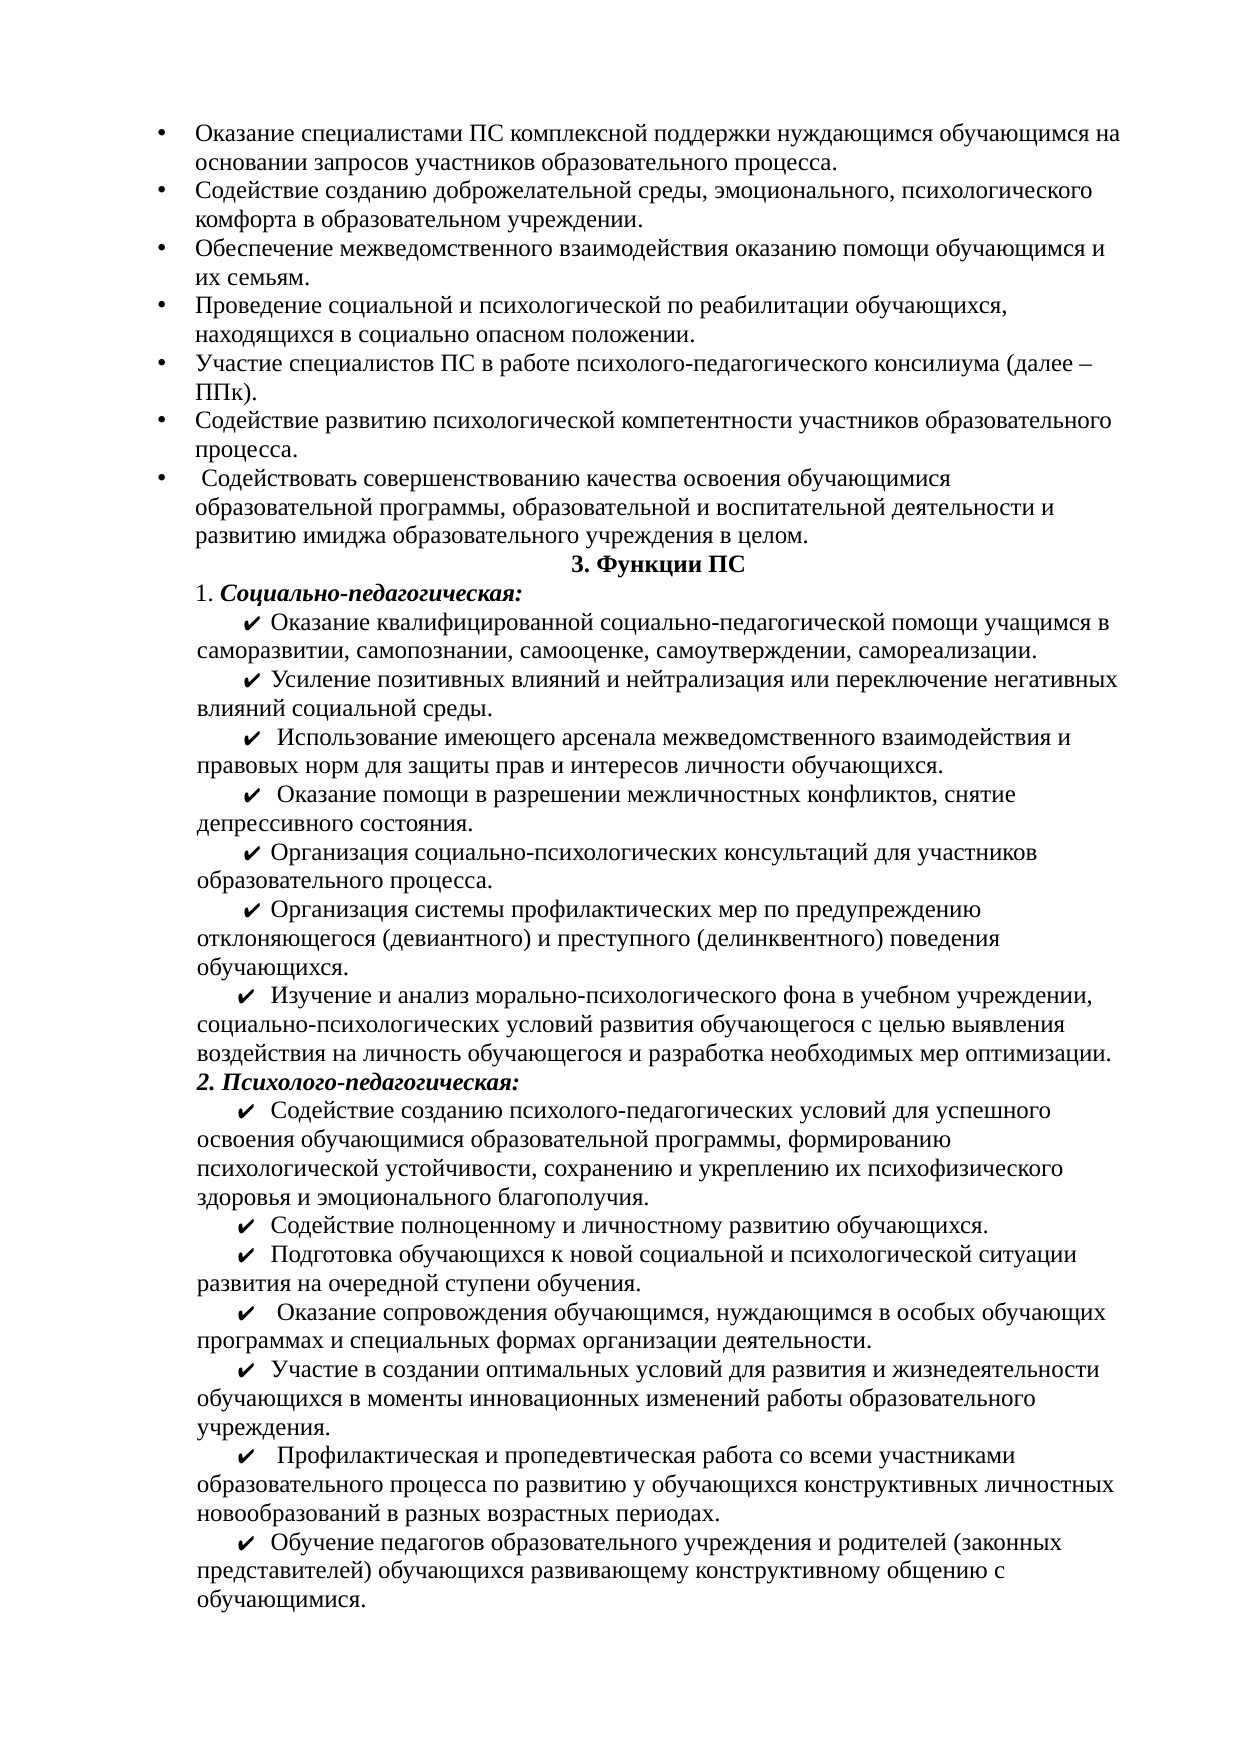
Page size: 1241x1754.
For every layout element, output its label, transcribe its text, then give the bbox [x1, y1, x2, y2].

list Содействие созданию доброжелательной среды, эмоционального, психологического комфорта в образовательном учреждении. [157, 176, 1122, 233]
list Использование имеющего арсенала межведомственного взаимодействия и правовых норм для защиты прав и интересов личности обучающихся. [197, 722, 1122, 779]
list 3. Функции ПС [157, 549, 1122, 578]
list Организация системы профилактических мер по предупреждению отклоняющегося (девиантного) и преступного (делинквентного) поведения обучающихся. [197, 894, 1122, 981]
list Обеспечение межведомственного взаимодействия оказанию помощи обучающимся и их семьям. [157, 233, 1122, 291]
list Содействие полноценному и личностному развитию обучающихся. [197, 1211, 1122, 1239]
list Оказание квалифицированной социально-педагогической помощи учащимся в саморазвитии, самопознании, самооценке, самоутверждении, самореализации. [197, 607, 1122, 664]
list Оказание помощи в разрешении межличностных конфликтов, снятие депрессивного состояния. [197, 779, 1122, 837]
list Содействовать совершенствованию качества освоения обучающимися образовательной программы, образовательной и воспитательной деятельности и развитию имиджа образовательного учреждения в целом. [157, 463, 1122, 549]
list Оказание специалистами ПС комплексной поддержки нуждающимся обучающимся на основании запросов участников образовательного процесса. [157, 118, 1122, 176]
list Содействие развитию психологической компетентности участников образовательного процесса. [157, 406, 1122, 463]
list Оказание сопровождения обучающимся, нуждающимся в особых обучающих программах и специальных формах организации деятельности. [197, 1297, 1122, 1354]
list Обучение педагогов образовательного учреждения и родителей (законных представителей) обучающихся развивающему конструктивному общению с обучающимися. [197, 1527, 1122, 1613]
list Организация социально-психологических консультаций для участников образовательного процесса. [197, 837, 1122, 894]
list Подготовка обучающихся к новой социальной и психологической ситуации развития на очередной ступени обучения. [197, 1239, 1122, 1297]
list Профилактическая и пропедевтическая работа со всеми участниками образовательного процесса по развитию у обучающихся конструктивных личностных новообразований в разных возрастных периодах. [197, 1441, 1122, 1527]
list Участие в создании оптимальных условий для развития и жизнедеятельности обучающихся в моменты инновационных изменений работы образовательного учреждения. [197, 1354, 1122, 1441]
list 1. Социально-педагогическая: [157, 578, 1122, 607]
list Проведение социальной и психологической по реабилитации обучающихся, находящихся в социально опасном положении. [157, 291, 1122, 348]
list Содействие созданию психолого-педагогических условий для успешного освоения обучающимися образовательной программы, формированию психологической устойчивости, сохранению и укреплению их психофизического здоровья и эмоционального благополучия. [197, 1096, 1122, 1211]
list Участие специалистов ПС в работе психолого-педагогического консилиума (далее – ППк). [157, 348, 1122, 406]
list Изучение и анализ морально-психологического фона в учебном учреждении, социально-психологических условий развития обучающегося с целью выявления воздействия на личность обучающегося и разработка необходимых мер оптимизации. 2. Психолого-педагогическая: [197, 981, 1122, 1096]
list Усиление позитивных влияний и нейтрализация или переключение негативных влияний социальной среды. [197, 664, 1122, 722]
